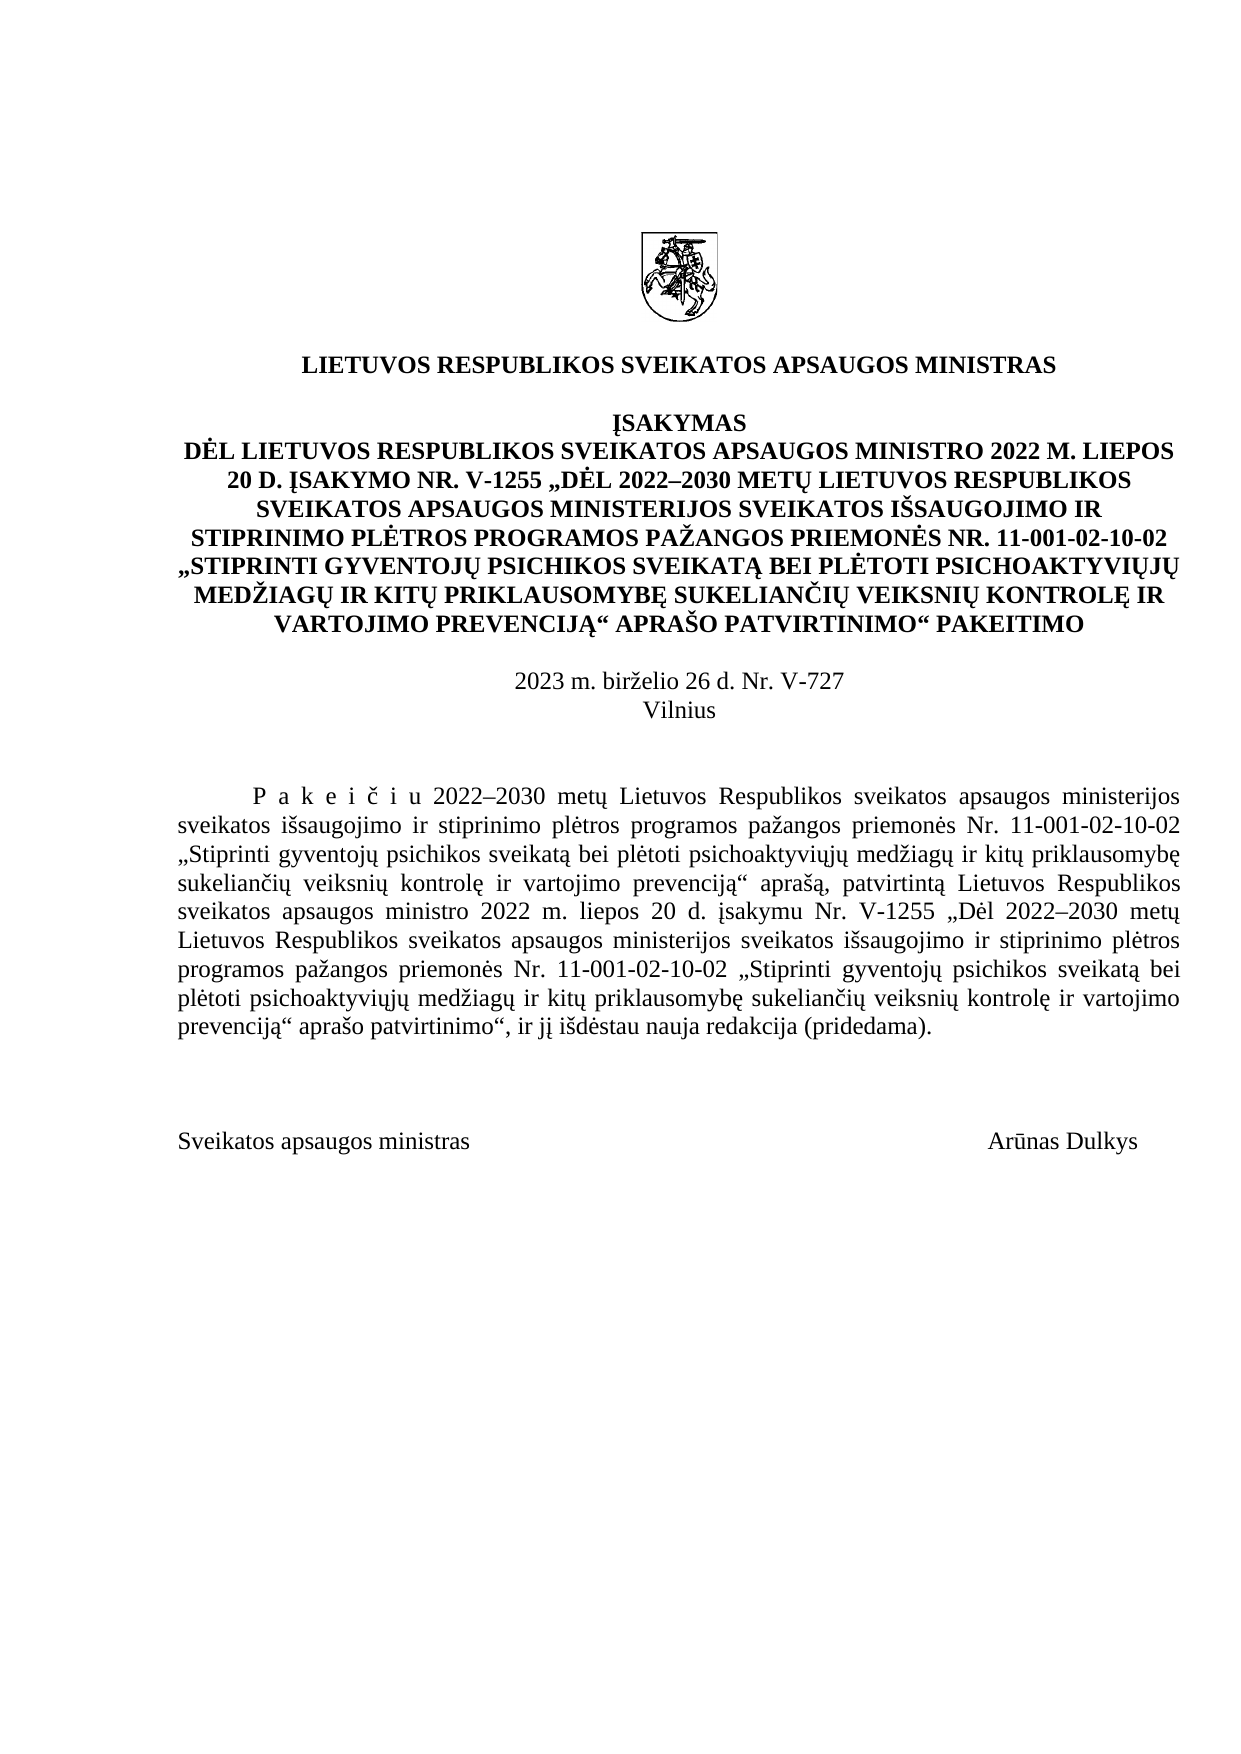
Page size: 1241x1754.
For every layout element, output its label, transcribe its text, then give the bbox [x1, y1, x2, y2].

text P a k e i č i u 2022–2030 metų Lietuvos Respublikos sveikatos apsaugos ministerijos sveikatos išsaugojimo ir stiprinimo plėtros programos pažangos priemonės Nr. 11-001-02-10-02 „Stiprinti gyventojų psichikos sveikatą bei plėtoti psichoaktyviųjų medžiagų ir kitų priklausomybę sukeliančių veiksnių kontrolę ir vartojimo prevenciją“ aprašą, patvirtintą Lietuvos Respublikos sveikatos apsaugos ministro 2022 m. liepos 20 d. įsakymu Nr. V-1255 „Dėl 2022–2030 metų Lietuvos Respublikos sveikatos apsaugos ministerijos sveikatos išsaugojimo ir stiprinimo plėtros programos pažangos priemonės Nr. 11-001-02-10-02 „Stiprinti gyventojų psichikos sveikatą bei plėtoti psichoaktyviųjų medžiagų ir kitų priklausomybę sukeliančių veiksnių kontrolę ir vartojimo prevenciją“ aprašo patvirtinimo“, ir jį išdėstau nauja redakcija (pridedama). [177, 781, 1181, 1040]
text DĖL LIETUVOS RESPUBLIKOS SVEIKATOS APSAUGOS MINISTRO 2022 M. LIEPOS 20 D. ĮSAKYMO NR. V-1255 „DĖL 2022–2030 METŲ LIETUVOS RESPUBLIKOS SVEIKATOS APSAUGOS MINISTERIJOS SVEIKATOS IŠSAUGOJIMO IR STIPRINIMO PLĖTROS PROGRAMOS PAŽANGOS PRIEMONĖS NR. 11-001-02-10-02 „STIPRINTI GYVENTOJŲ PSICHIKOS SVEIKATĄ BEI PLĖTOTI PSICHOAKTYVIŲJŲ MEDŽIAGŲ IR KITŲ PRIKLAUSOMYBĘ SUKELIANČIŲ VEIKSNIŲ KONTROLĘ IR VARTOJIMO PREVENCIJĄ“ APRAŠO PATVIRTINIMO“ PAKEITIMO [177, 436, 1181, 638]
text Vilnius [177, 695, 1181, 724]
text 2023 m. birželio 26 d. Nr. V-727 [177, 666, 1181, 695]
text Sveikatos apsaugos ministras Arūnas Dulkys [177, 1126, 1181, 1155]
text LIETUVOS RESPUBLIKOS SVEIKATOS APSAUGOS MINISTRAS [177, 350, 1181, 379]
text ĮSAKYMAS [177, 408, 1181, 436]
